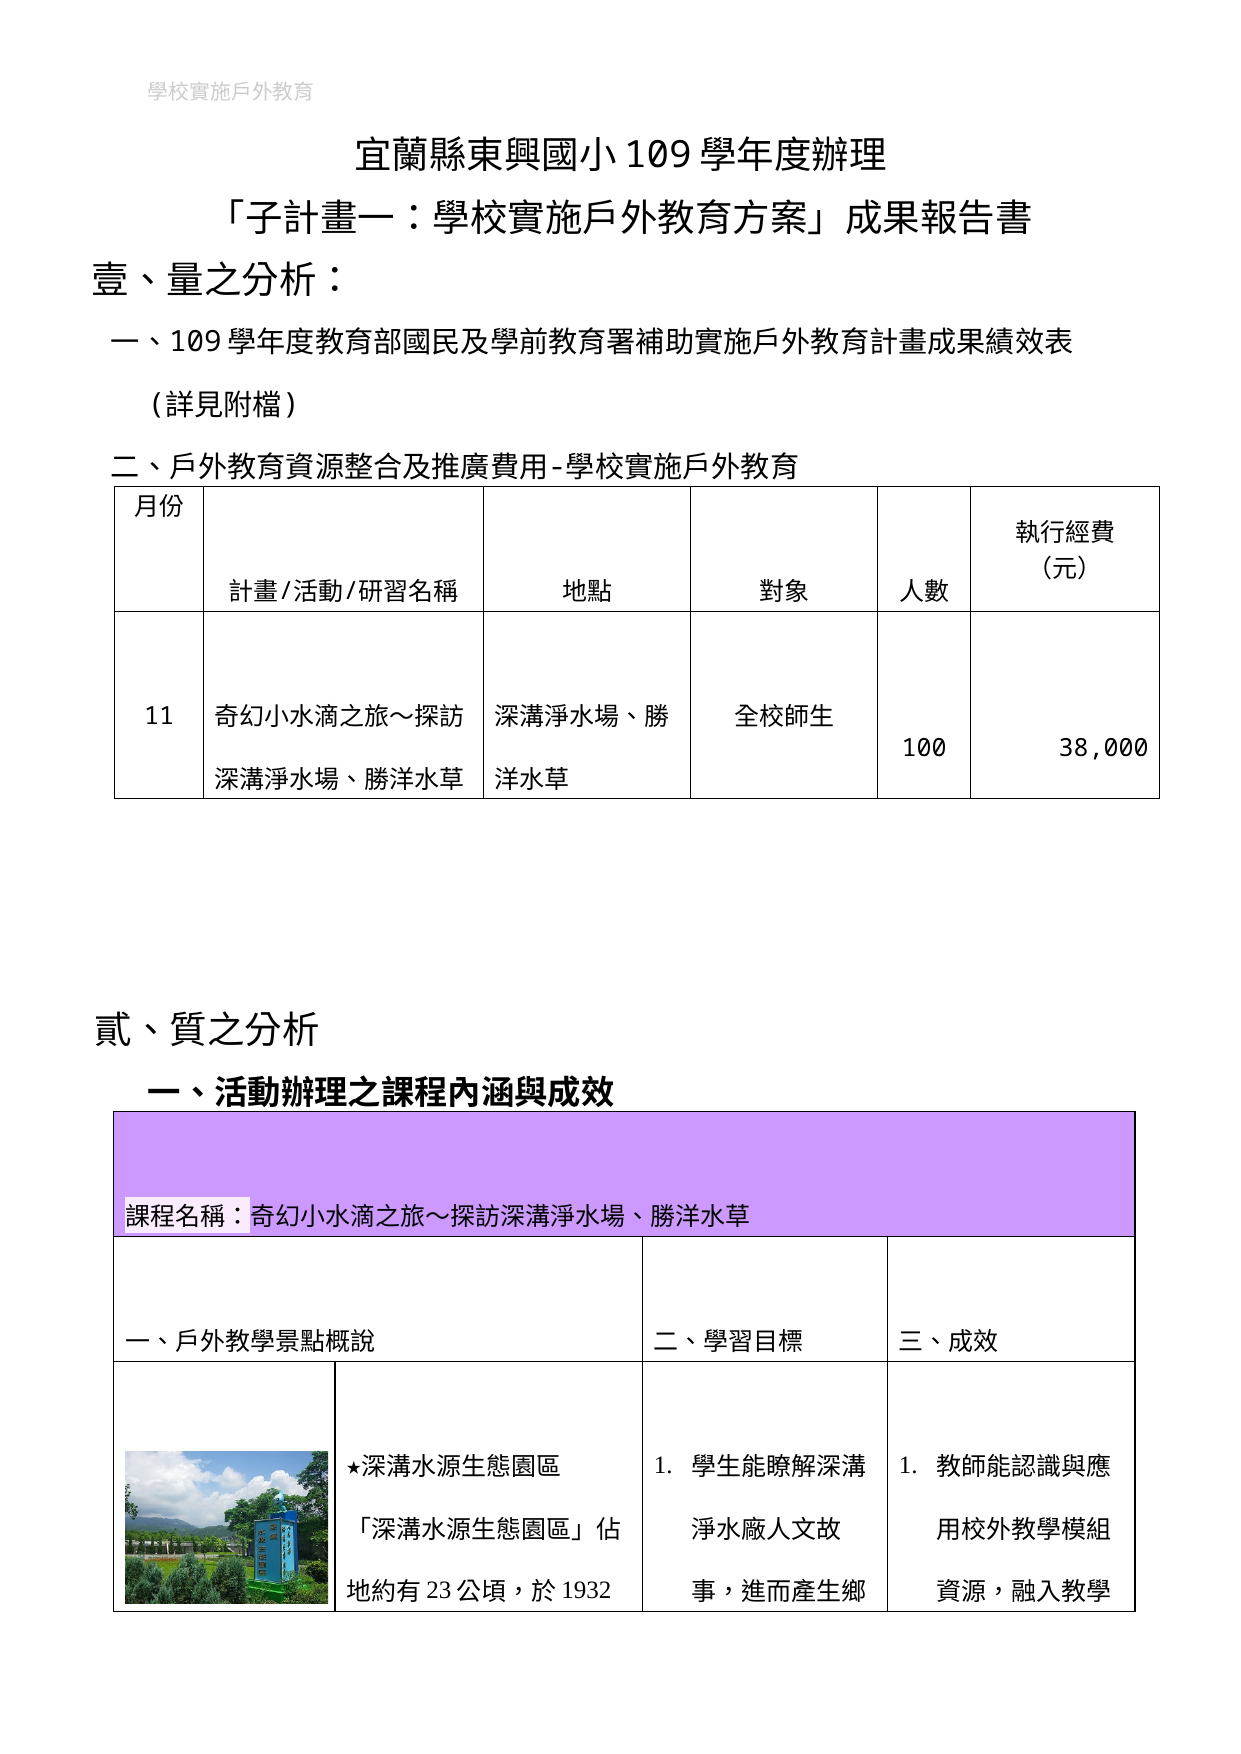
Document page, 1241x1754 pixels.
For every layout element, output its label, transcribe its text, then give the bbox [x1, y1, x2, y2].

table_header 對象 [691, 487, 877, 611]
table_cell ★深溝水源生態園區 「深溝水源生態園區」佔地約有23公頃，於1932 [336, 1362, 642, 1611]
table_header 課程名稱：奇幻小水滴之旅～探訪深溝淨水場、勝洋水草 [114, 1112, 1134, 1236]
table_cell 38,000 [971, 612, 1159, 798]
text 宜蘭縣東興國小109學年度辦理 [148, 111, 1092, 173]
text 一、活動辦理之課程內涵與成效 [148, 1048, 1092, 1111]
table_cell 一、戶外教學景點概說 [114, 1237, 642, 1361]
table_cell 教師能認識與應用校外教學模組資源，融入教學 [888, 1362, 1134, 1611]
text 貳、質之分析 [94, 986, 1092, 1048]
table_cell 100 [878, 612, 970, 798]
text 「子計畫一：學校實施戶外教育方案」成果報告書 [148, 173, 1092, 236]
table_header 地點 [484, 487, 690, 611]
table_cell [114, 1362, 334, 1611]
table_cell 二、學習目標 [643, 1237, 887, 1361]
text 壹、量之分析： [91, 236, 1092, 298]
table_cell 深溝淨水場、勝洋水草 [484, 612, 690, 798]
table_header 計畫/活動/研習名稱 [204, 487, 483, 611]
text 一、109學年度教育部國民及學前教育署補助實施戶外教育計畫成果績效表(詳見附檔) [111, 298, 1092, 423]
table_header 執行經費（元） [971, 487, 1159, 611]
table_cell 學生能瞭解深溝淨水廠人文故事，進而產生鄉土情感。 學生能珍惜水資源及認識深溝淨水廠動植物生態內涵。 學生至深溝淨水場、勝洋水草參觀，體驗兩場域水中生態的不同。 讓學生了解水資源永續發展的重要並啟發學生水中生態保育意識。 學生能創作生態瓶後發表自己的心得。 [643, 1362, 887, 1611]
table_cell 奇幻小水滴之旅～探訪深溝淨水場、勝洋水草 [204, 612, 483, 798]
table_header 人數 [878, 487, 970, 611]
text 二、戶外教育資源整合及推廣費用-學校實施戶外教育 [111, 423, 1092, 486]
table_cell 11 [115, 612, 203, 798]
table_cell 三、成效 [888, 1237, 1134, 1361]
table_header 月份 [115, 487, 203, 611]
table_cell 全校師生 [691, 612, 877, 798]
